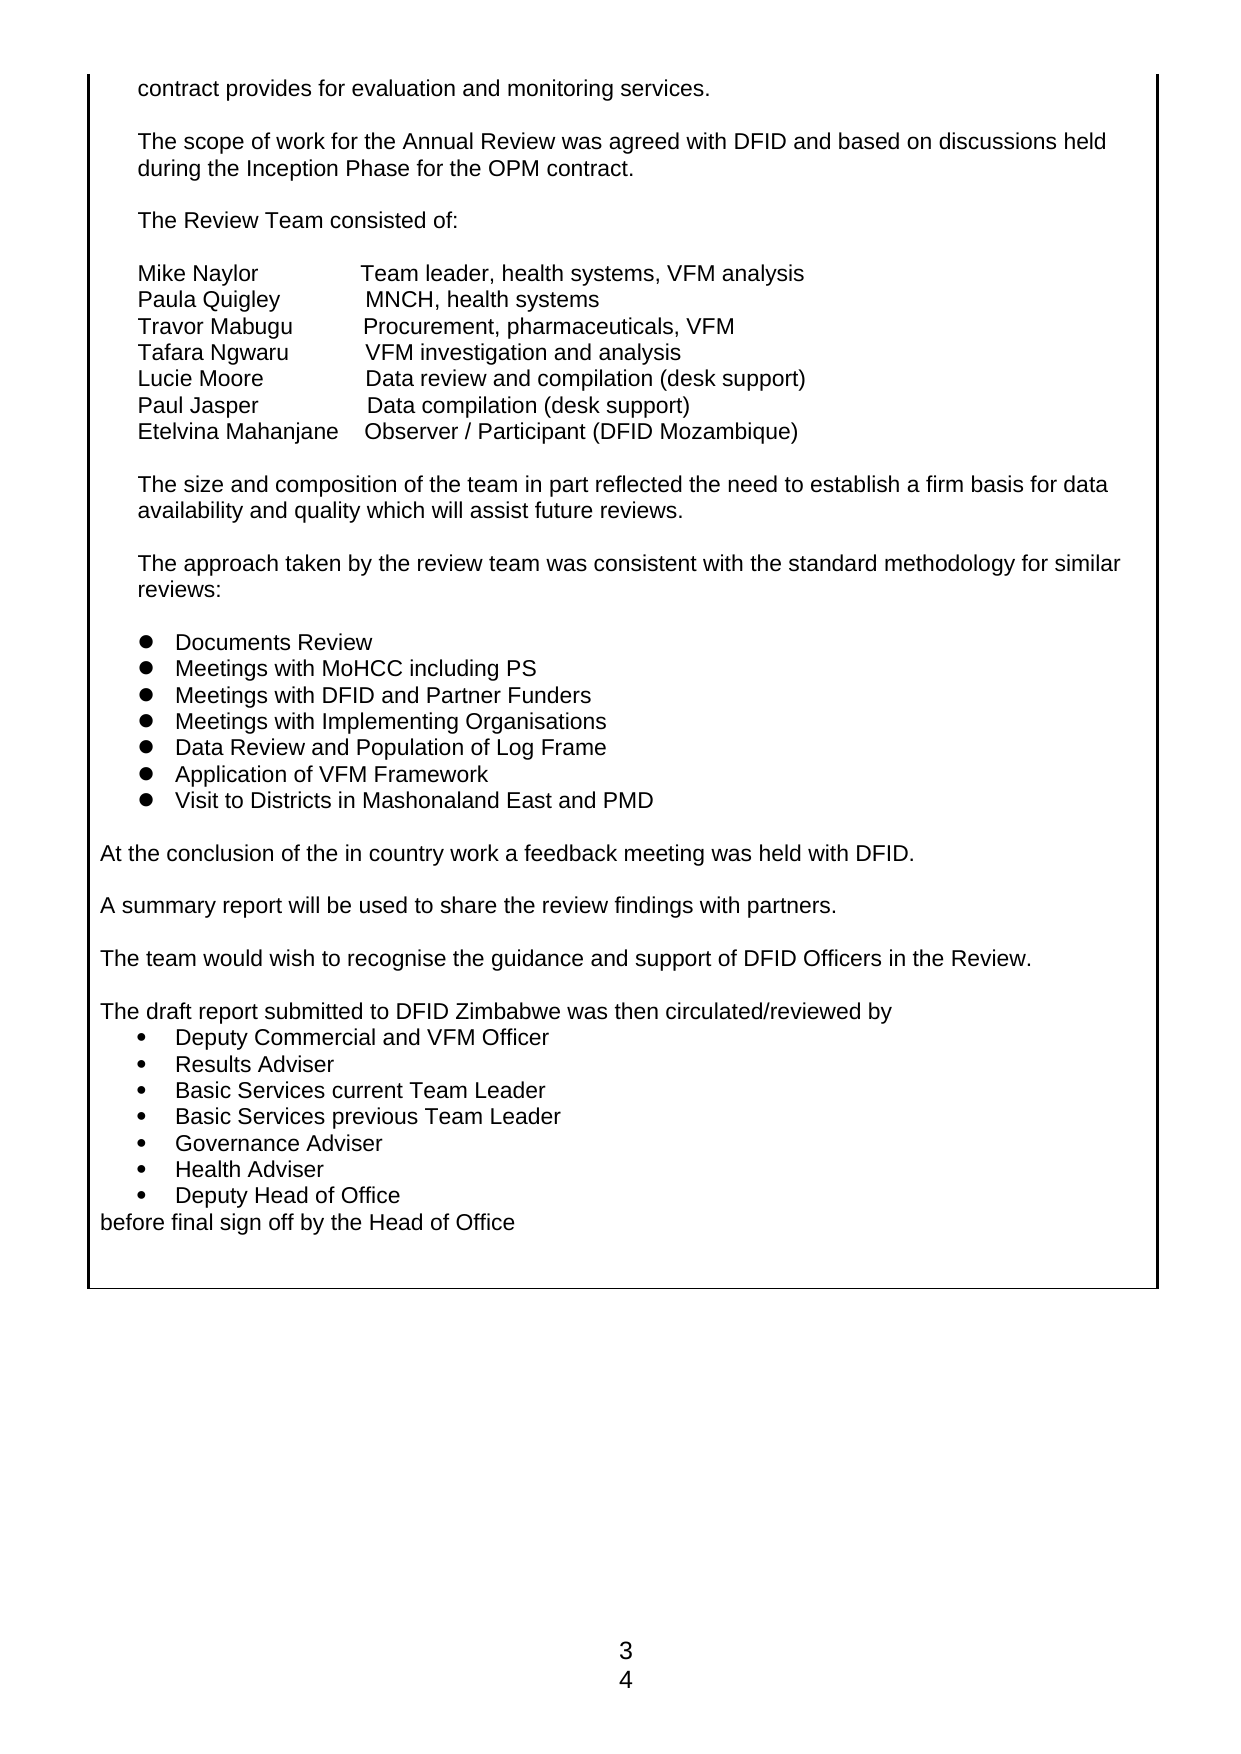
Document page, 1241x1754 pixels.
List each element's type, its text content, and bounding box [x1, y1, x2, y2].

table_cell [90, 1261, 1156, 1288]
table_cell contract provides for evaluation and monitoring services. The scope of work for the Annual Review was agreed with DFID and based on discussions held during the Inception Phase for the OPM contract. The Review Team consisted of: Mike Naylor Team leader, health systems, VFM analysis Paula Quigley MNCH, health systems Travor Mabugu Procurement, pharmaceuticals, VFM Tafara Ngwaru VFM investigation and analysis Lucie Moore Data review and compilation (desk support) Paul Jasper Data compilation (desk support) Etelvina Mahanjane Observer / Participant (DFID Mozambique) The size and composition of the team in part reflected the need to establish a firm basis for data availability and quality which will assist future reviews. The approach taken by the review team was consistent with the standard methodology for similar reviews: Documents Review Meetings with MoHCC including PS Meetings with DFID and Partner Funders Meetings with Implementing Organisations Data Review and Population of Log Frame Application of VFM Framework Visit to Districts in Mashonaland East and PMD At the conclusion of the in country work a feedback meeting was held with DFID. A summary report will be used to share the review findings with partners. The team would wish to recognise the guidance and support of DFID Officers in the Review. The draft report submitted to DFID Zimbabwe was then circulated/reviewed by Deputy Commercial and VFM Officer Results Adviser Basic Services current Team Leader Basic Services previous Team Leader Governance Adviser Health Adviser Deputy Head of Office before final sign off by the Head of Office [90, 74, 1156, 1261]
